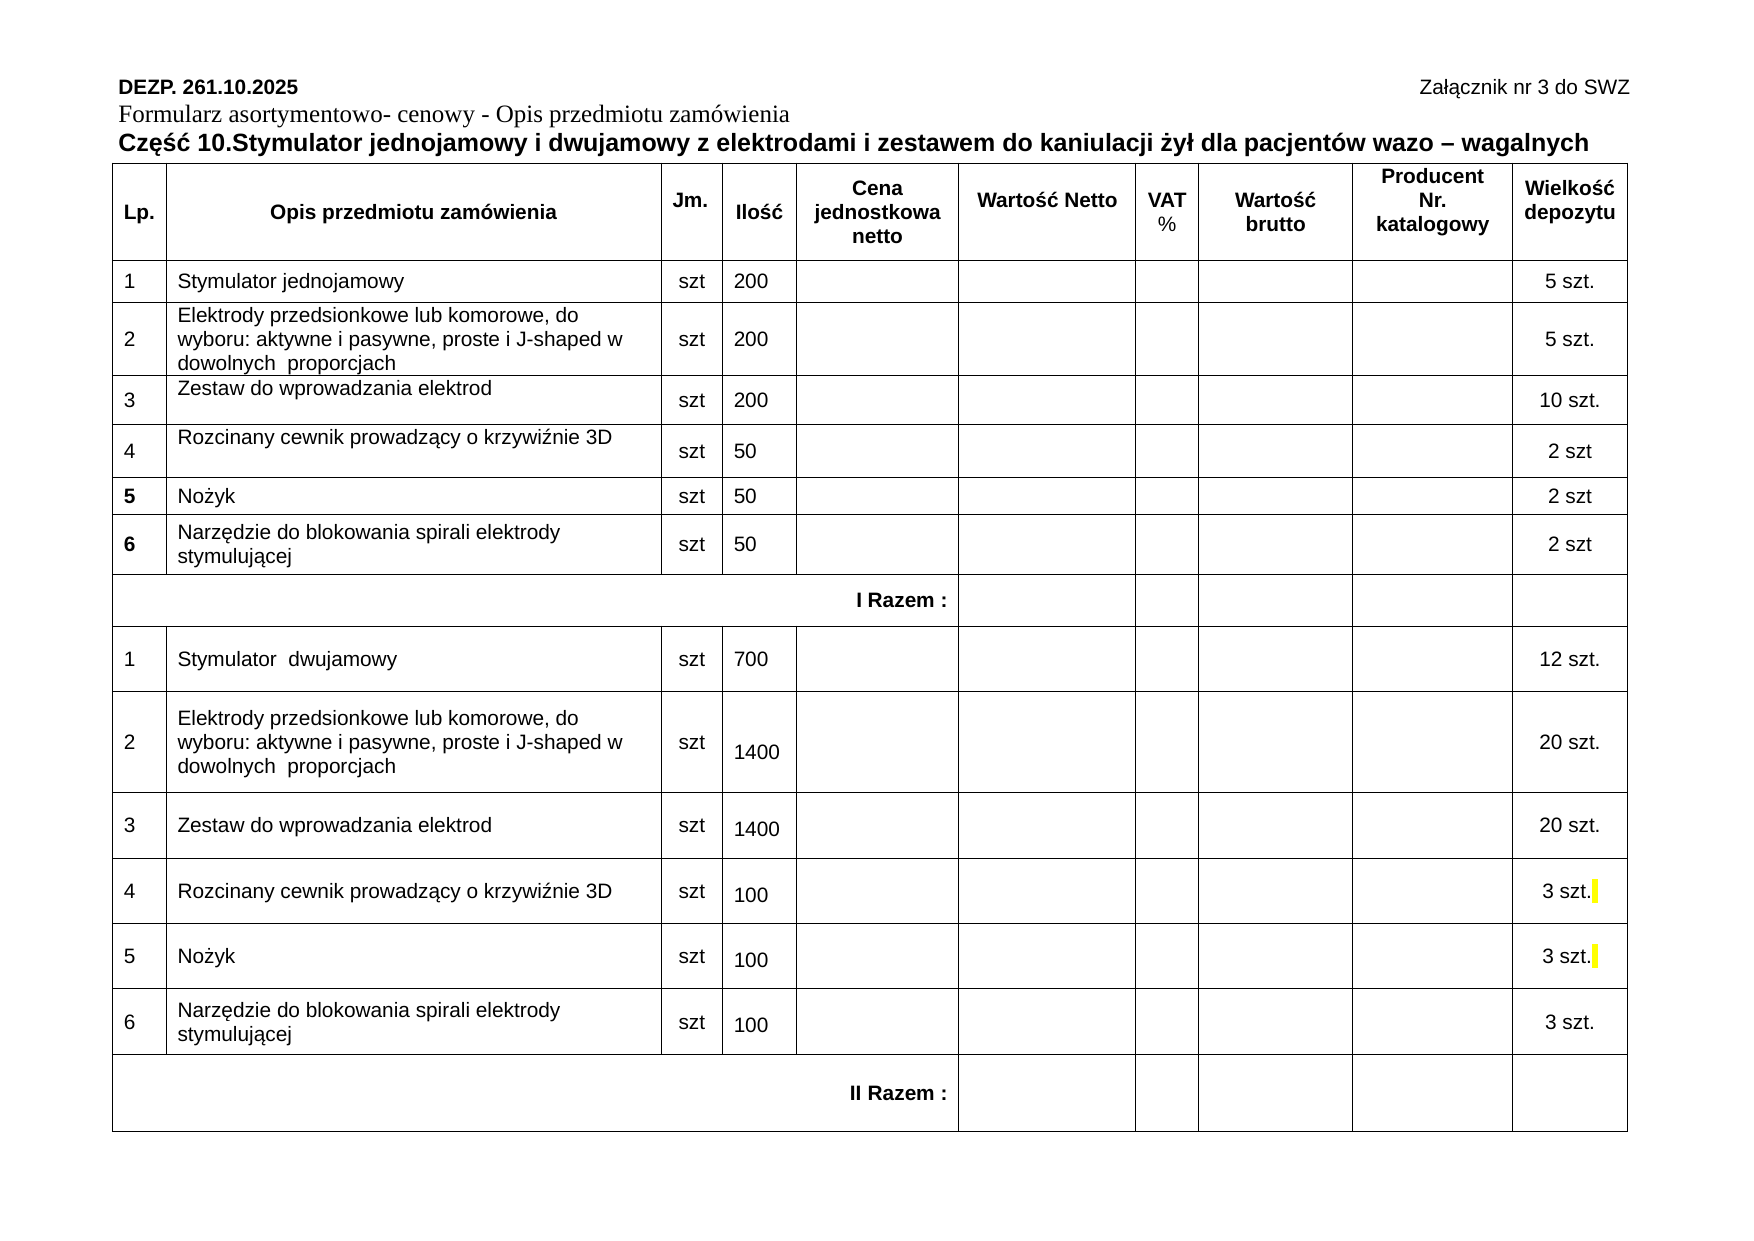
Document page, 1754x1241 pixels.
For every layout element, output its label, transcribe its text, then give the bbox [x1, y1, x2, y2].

text Część 10.Stymulator jednojamowy i dwujamowy z elektrodami i zestawem do kaniulacji żył dla pacjentów wazo – wagalnych [118, 128, 1636, 156]
table_cell [959, 1055, 1135, 1131]
table_cell 50 [723, 478, 796, 514]
table_cell [1353, 627, 1512, 691]
table_cell [1353, 425, 1512, 477]
table_cell [1353, 376, 1512, 423]
table_cell szt [662, 515, 722, 573]
table_cell [959, 859, 1135, 923]
table_cell [1136, 859, 1198, 923]
table_cell 20 szt. [1513, 793, 1627, 857]
table_cell szt [662, 793, 722, 857]
table_cell [959, 303, 1135, 374]
table_cell [1513, 1055, 1627, 1131]
table_cell [1136, 692, 1198, 792]
table_header Wielkość depozytu [1513, 164, 1627, 259]
table_cell [1199, 692, 1352, 792]
table_cell [1199, 1055, 1352, 1131]
table_cell 12 szt. [1513, 627, 1627, 691]
table_cell [1136, 1055, 1198, 1131]
table_cell [1353, 303, 1512, 374]
table_cell [1199, 515, 1352, 573]
table_cell [797, 303, 958, 374]
table_cell [797, 989, 958, 1054]
table_cell [1136, 376, 1198, 423]
table_cell [959, 261, 1135, 302]
table_cell 2 szt [1513, 515, 1627, 573]
table_cell szt [662, 627, 722, 691]
table_cell szt [662, 261, 722, 302]
table_cell [959, 515, 1135, 573]
table_cell [1199, 303, 1352, 374]
table_cell II Razem : [113, 1055, 958, 1131]
table_cell 100 [723, 924, 796, 988]
table_cell [959, 989, 1135, 1054]
table_cell [1136, 261, 1198, 302]
table_cell Zestaw do wprowadzania elektrod [167, 376, 661, 423]
table_cell 100 [723, 989, 796, 1054]
table_cell [797, 627, 958, 691]
table_cell [959, 627, 1135, 691]
table_cell 1400 [723, 692, 796, 792]
table_cell szt [662, 376, 722, 423]
table_cell 4 [113, 859, 166, 923]
table_cell [1353, 692, 1512, 792]
table_header Ilość [723, 164, 796, 259]
table_cell Rozcinany cewnik prowadzący o krzywiźnie 3D [167, 859, 661, 923]
table_cell [1136, 303, 1198, 374]
table_cell [1136, 425, 1198, 477]
table_cell 2 [113, 692, 166, 792]
table_cell [959, 575, 1135, 626]
table_cell I Razem : [113, 575, 958, 626]
table_cell [1353, 515, 1512, 573]
table_cell Stymulator jednojamowy [167, 261, 661, 302]
table_cell [797, 261, 958, 302]
table_cell [959, 793, 1135, 857]
table_cell 3 szt. [1513, 924, 1627, 988]
table_cell 100 [723, 859, 796, 923]
table_header Wartość brutto [1199, 164, 1352, 259]
table_cell 6 [113, 515, 166, 573]
table_cell [1136, 575, 1198, 626]
table_cell 2 szt [1513, 478, 1627, 514]
table_cell [1199, 924, 1352, 988]
table_cell Nożyk [167, 478, 661, 514]
table_header Jm. [662, 164, 722, 259]
table_cell [797, 425, 958, 477]
table_cell 1400 [723, 793, 796, 857]
table_cell [797, 478, 958, 514]
table_cell [1136, 793, 1198, 857]
table_cell 6 [113, 989, 166, 1054]
table_cell 4 [113, 425, 166, 477]
table_cell [1353, 793, 1512, 857]
table_cell [797, 793, 958, 857]
table_cell [1353, 1055, 1512, 1131]
table_cell szt [662, 859, 722, 923]
table_cell 1 [113, 261, 166, 302]
table_cell [797, 924, 958, 988]
table_cell 50 [723, 515, 796, 573]
table_cell 5 szt. [1513, 303, 1627, 374]
table_cell [1353, 989, 1512, 1054]
table_cell [1199, 478, 1352, 514]
table_cell [1136, 627, 1198, 691]
table_cell Elektrody przedsionkowe lub komorowe, do wyboru: aktywne i pasywne, proste i J-shaped w dowolnych proporcjach [167, 692, 661, 792]
table_cell [1199, 575, 1352, 626]
table_cell [797, 692, 958, 792]
table_cell szt [662, 692, 722, 792]
table_cell 5 [113, 478, 166, 514]
table_cell [959, 692, 1135, 792]
table_cell [797, 515, 958, 573]
table_cell 1 [113, 627, 166, 691]
table_cell szt [662, 425, 722, 477]
table_cell szt [662, 478, 722, 514]
table_cell Stymulator dwujamowy [167, 627, 661, 691]
table_cell Narzędzie do blokowania spirali elektrody stymulującej [167, 515, 661, 573]
table_cell 3 [113, 376, 166, 423]
table_header Opis przedmiotu zamówienia [167, 164, 661, 259]
table_header Cena jednostkowa netto [797, 164, 958, 259]
table_cell [1199, 793, 1352, 857]
table_cell Nożyk [167, 924, 661, 988]
table_cell [1199, 376, 1352, 423]
table_cell [1199, 859, 1352, 923]
table_cell szt [662, 989, 722, 1054]
table_cell [959, 478, 1135, 514]
table_cell [1353, 859, 1512, 923]
table_cell [1136, 924, 1198, 988]
table_cell [1136, 478, 1198, 514]
table_cell Rozcinany cewnik prowadzący o krzywiźnie 3D [167, 425, 661, 477]
table_cell [1199, 261, 1352, 302]
table_cell [1136, 989, 1198, 1054]
table_cell 2 szt [1513, 425, 1627, 477]
table_cell szt [662, 303, 722, 374]
table_cell Narzędzie do blokowania spirali elektrody stymulującej [167, 989, 661, 1054]
table_cell 50 [723, 425, 796, 477]
table_cell [959, 425, 1135, 477]
table_cell szt [662, 924, 722, 988]
table_cell [1353, 924, 1512, 988]
table_cell [1136, 515, 1198, 573]
table_cell 200 [723, 261, 796, 302]
table_cell 5 [113, 924, 166, 988]
table_cell 5 szt. [1513, 261, 1627, 302]
table_cell [1513, 575, 1627, 626]
table_cell 3 [113, 793, 166, 857]
table_cell [1353, 261, 1512, 302]
table_cell 200 [723, 376, 796, 423]
table_cell Zestaw do wprowadzania elektrod [167, 793, 661, 857]
table_cell [1353, 575, 1512, 626]
table_cell [959, 376, 1135, 423]
table_cell 3 szt. [1513, 989, 1627, 1054]
table_cell 20 szt. [1513, 692, 1627, 792]
table_header Lp. [113, 164, 166, 259]
table_header Wartość Netto [959, 164, 1135, 259]
table_cell [959, 924, 1135, 988]
table_cell 2 [113, 303, 166, 374]
table_cell 200 [723, 303, 796, 374]
table_cell 10 szt. [1513, 376, 1627, 423]
table_cell [797, 376, 958, 423]
table_cell [1199, 627, 1352, 691]
table_cell [1353, 478, 1512, 514]
table_cell [1199, 989, 1352, 1054]
table_header Producent Nr. katalogowy [1353, 164, 1512, 259]
table_cell Elektrody przedsionkowe lub komorowe, do wyboru: aktywne i pasywne, proste i J-shaped w dowolnych proporcjach [167, 303, 661, 374]
table_cell [797, 859, 958, 923]
table_cell 700 [723, 627, 796, 691]
table_header VAT % [1136, 164, 1198, 259]
table_cell [1199, 425, 1352, 477]
table_cell 3 szt. [1513, 859, 1627, 923]
